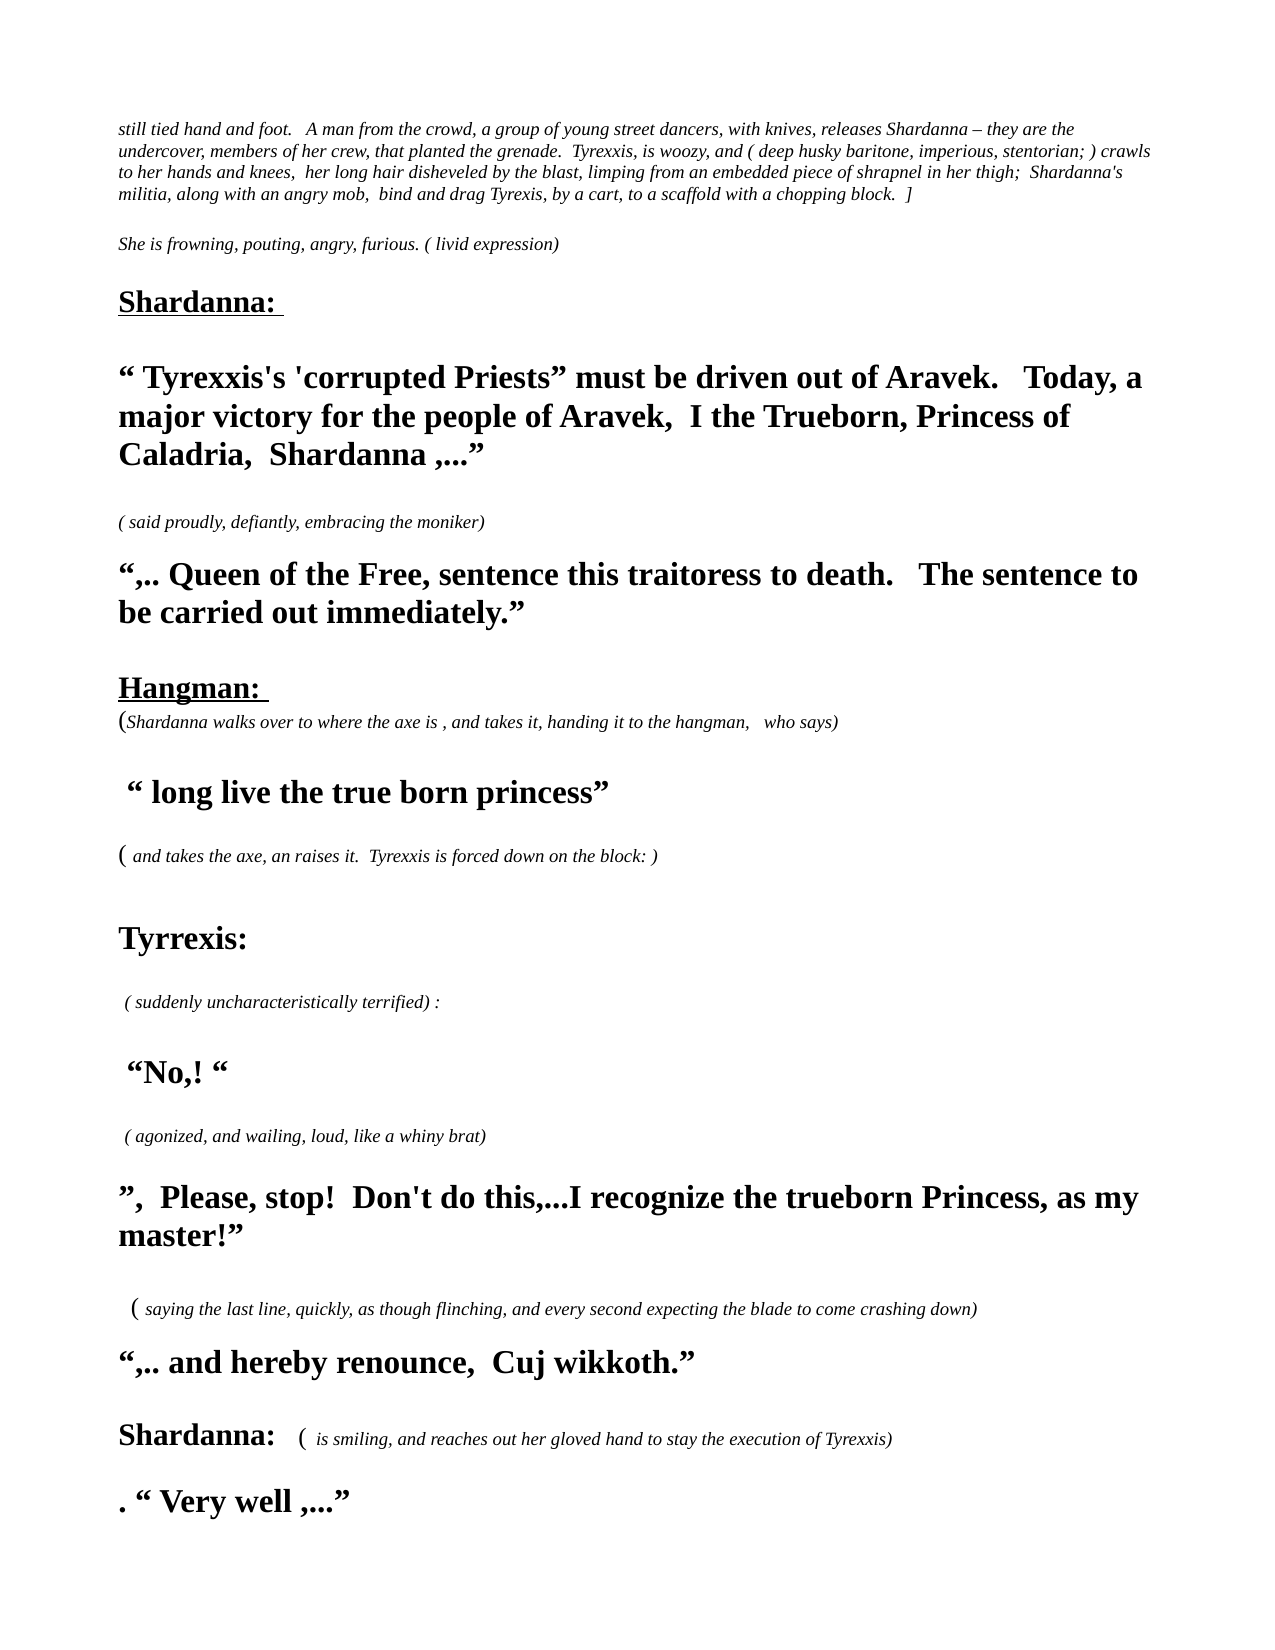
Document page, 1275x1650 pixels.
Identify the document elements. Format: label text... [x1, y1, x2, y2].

text Hangman: [118, 669, 1157, 705]
text ( and takes the axe, an raises it. Tyrexxis is forced down on the block: ) [118, 839, 1157, 868]
text “,.. and hereby renounce, Cuj wikkoth.” [118, 1342, 1157, 1381]
text still tied hand and foot. A man from the crowd, a group of young street dancers, with knives, releases Shardanna – they are the undercover, members of her crew, that planted the grenade. Tyrexxis, is woozy, and ( deep husky baritone, imperious, stentorian; ) crawls to her hands and knees, her long hair disheveled by the blast, limping from an embedded piece of shrapnel in her thigh; Shardanna's militia, along with an angry mob, bind and drag Tyrexis, by a cart, to a scaffold with a chopping block. ] [118, 118, 1157, 204]
text “ long live the true born princess” [118, 772, 1157, 811]
text Shardanna: [118, 283, 1157, 319]
text ( said proudly, defiantly, embracing the moniker) [118, 511, 1157, 533]
text . “ Very well ,...” [118, 1481, 1157, 1520]
text Tyrrexis: [118, 918, 1157, 957]
text ”, Please, stop! Don't do this,...I recognize the trueborn Princess, as my master!” [118, 1177, 1157, 1254]
text ( suddenly uncharacteristically terrified) : [118, 985, 1157, 1014]
text ( agonized, and wailing, loud, like a whiny brat) [118, 1119, 1157, 1148]
text “ Tyrexxis's 'corrupted Priests” must be driven out of Aravek. Today, a major victory for the people of Aravek, I the Trueborn, Princess of Caladria, Shardanna ,...” [118, 358, 1157, 473]
text She is frowning, pouting, angry, furious. ( livid expression) [118, 233, 1157, 255]
text Shardanna: ( is smiling, and reaches out her gloved hand to stay the execution of Tyrexxis) [118, 1417, 1157, 1453]
text “,.. Queen of the Free, sentence this traitoress to death. The sentence to be carried out immediately.” [118, 554, 1157, 631]
text ( saying the last line, quickly, as though flinching, and every second expecting the blade to come crashing down) [118, 1292, 1157, 1321]
text (Shardanna walks over to where the axe is , and takes it, handing it to the hangman, who says) [118, 705, 1157, 734]
text “No,! “ [118, 1052, 1157, 1091]
